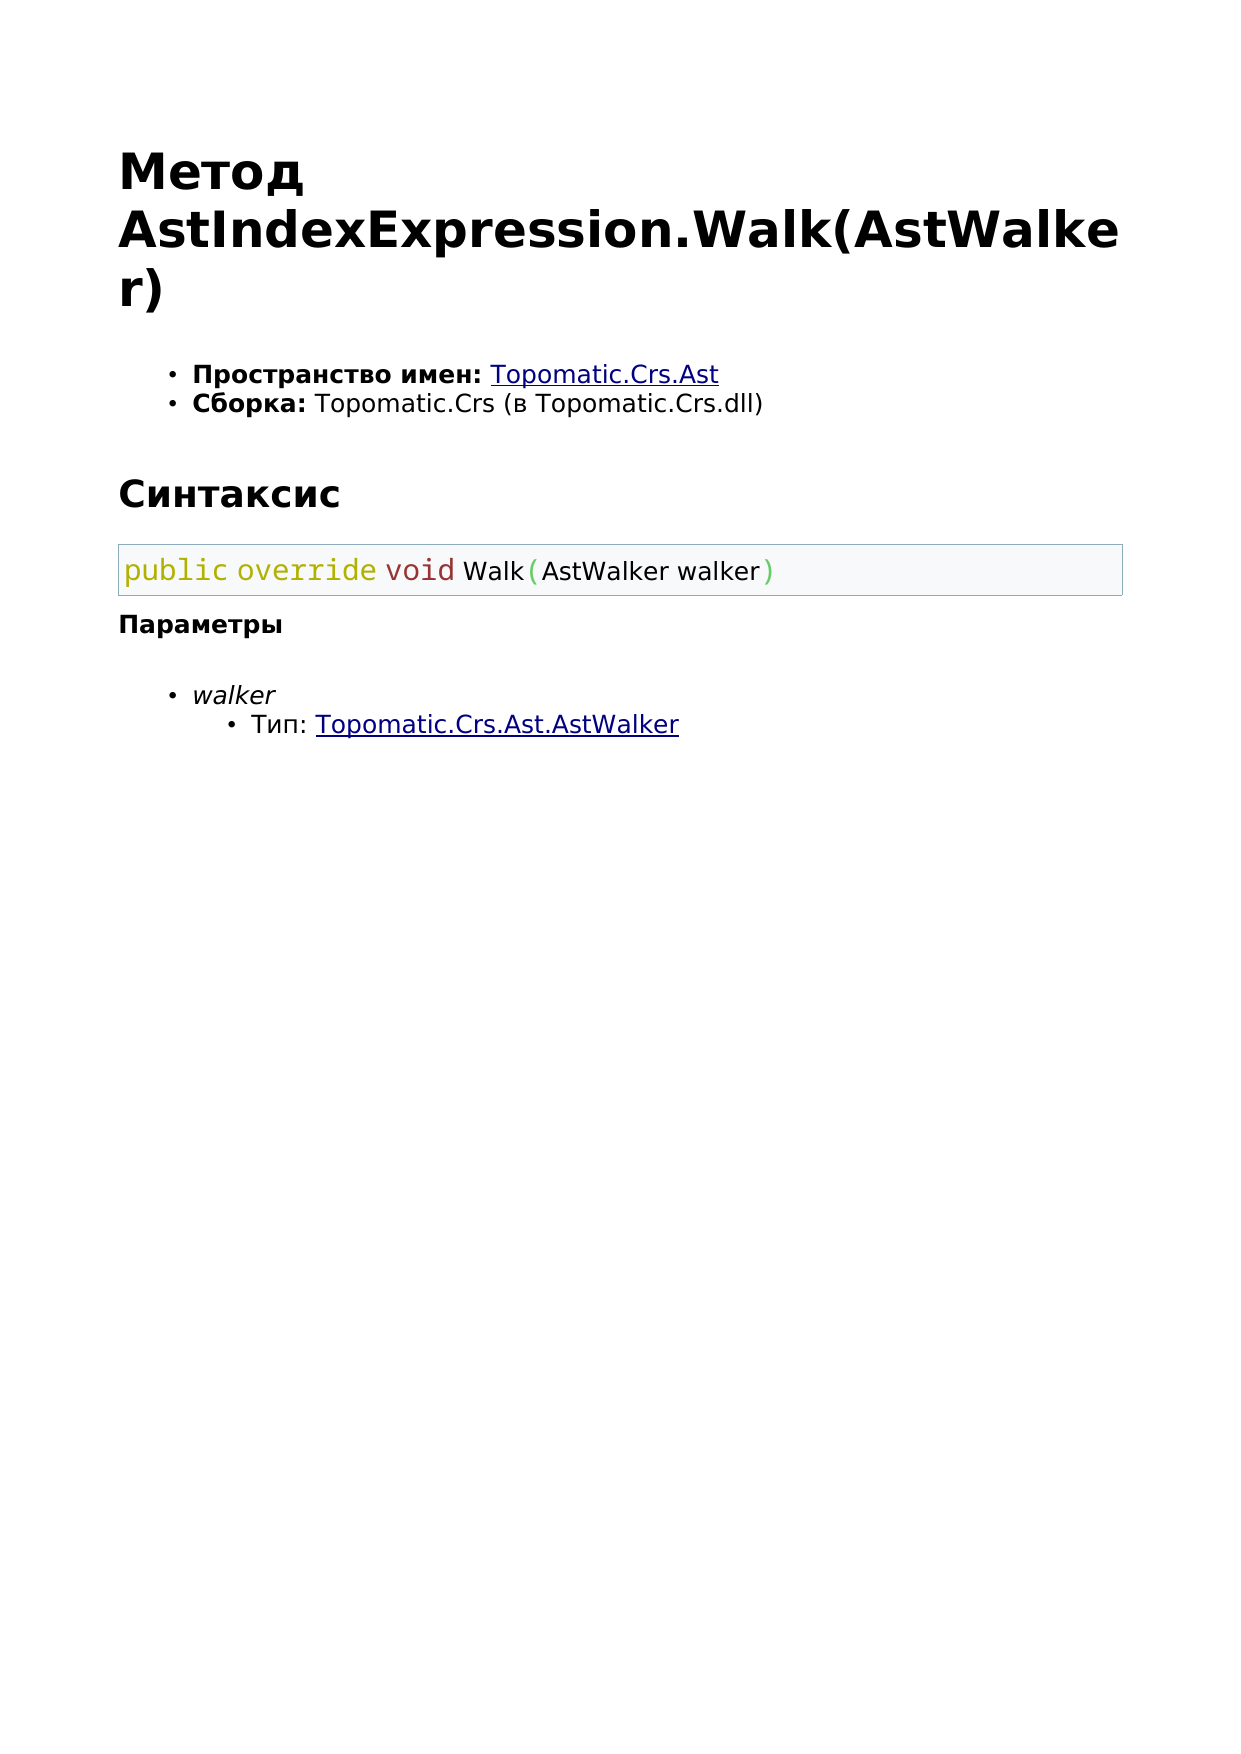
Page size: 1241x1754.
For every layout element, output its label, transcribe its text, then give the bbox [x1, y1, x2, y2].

subtitle Синтаксис [118, 473, 1122, 516]
list Сборка: Topomatic.Crs (в Topomatic.Crs.dll) [177, 389, 1122, 418]
subtitle Метод AstIndexExpression.Walk(AstWalker) [118, 143, 1122, 318]
list Тип: Topomatic.Crs.Ast.AstWalker [236, 710, 1122, 739]
table_header public override void Walk(AstWalker walker) [119, 545, 1122, 595]
list walker [177, 681, 1122, 710]
list Пространство имен: Topomatic.Crs.Ast [177, 360, 1122, 389]
text Параметры [118, 610, 1122, 639]
